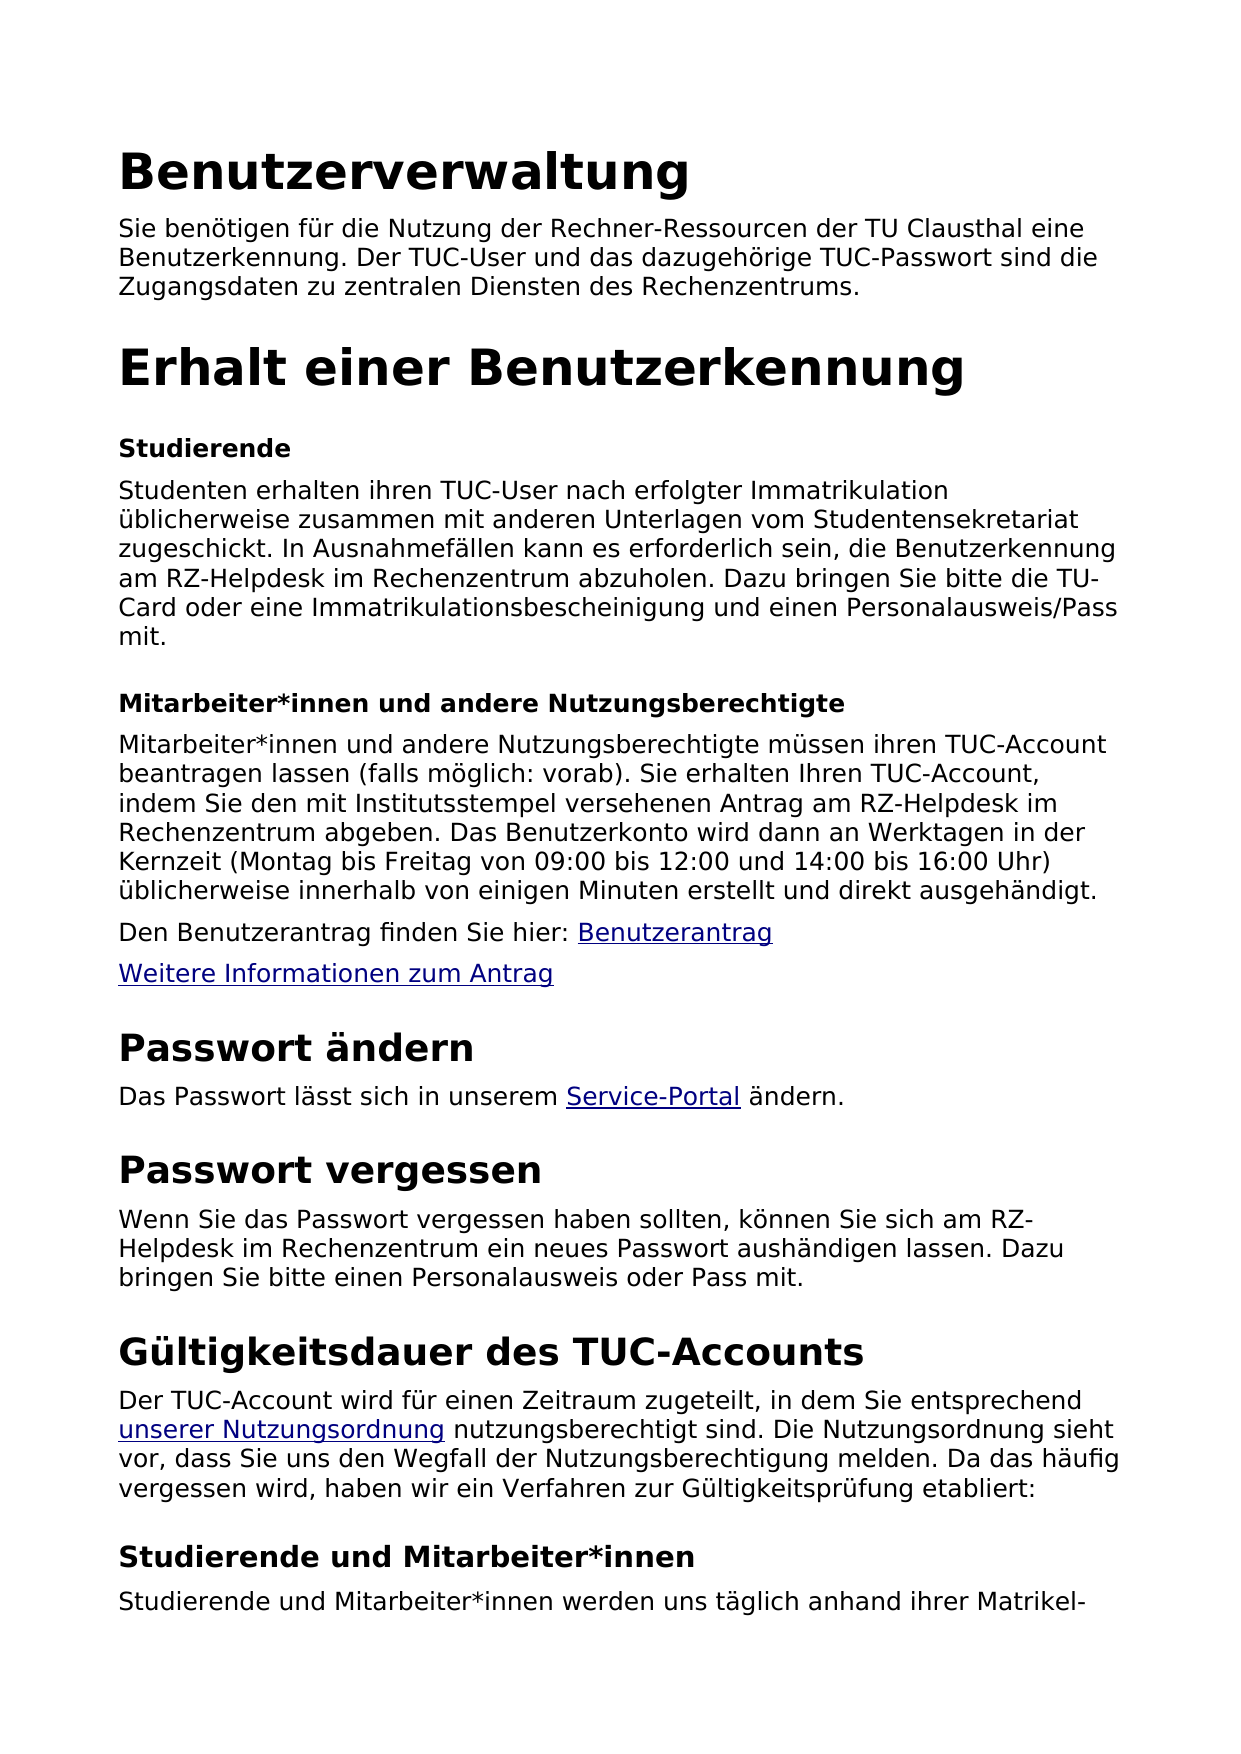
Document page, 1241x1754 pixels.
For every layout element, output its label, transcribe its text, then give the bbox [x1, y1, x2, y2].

subtitle Gültigkeitsdauer des TUC-Accounts [118, 1330, 1122, 1374]
subtitle Passwort vergessen [118, 1149, 1122, 1193]
text Wenn Sie das Passwort vergessen haben sollten, können Sie sich am RZ-Helpdesk im Rechenzentrum ein neues Passwort aushändigen lassen. Dazu bringen Sie bitte einen Personalausweis oder Pass mit. [118, 1205, 1122, 1293]
subtitle Studierende [118, 434, 1122, 464]
text Den Benutzerantrag finden Sie hier: Benutzerantrag [118, 918, 1122, 947]
text Sie benötigen für die Nutzung der Rechner-Ressourcen der TU Clausthal eine Benutzerkennung. Der TUC-User und das dazugehörige TUC-Passwort sind die Zugangsdaten zu zentralen Diensten des Rechenzentrums. [118, 214, 1122, 301]
text Studierende und Mitarbeiter*innen werden uns täglich anhand ihrer Matrikel- [118, 1587, 1122, 1616]
subtitle Benutzerverwaltung [118, 143, 1122, 201]
text Weitere Informationen zum Antrag [118, 959, 1122, 989]
text Das Passwort lässt sich in unserem Service-Portal ändern. [118, 1082, 1122, 1112]
subtitle Mitarbeiter*innen und andere Nutzungsberechtigte [118, 689, 1122, 718]
text Studenten erhalten ihren TUC-User nach erfolgter Immatrikulation üblicherweise zusammen mit anderen Unterlagen vom Studentensekretariat zugeschickt. In Ausnahmefällen kann es erforderlich sein, die Benutzerkennung am RZ-Helpdesk im Rechenzentrum abzuholen. Dazu bringen Sie bitte die TU-Card oder eine Immatrikulationsbescheinigung und einen Personalausweis/Pass mit. [118, 476, 1122, 651]
text Mitarbeiter*innen und andere Nutzungsberechtigte müssen ihren TUC-Account beantragen lassen (falls möglich: vorab). Sie erhalten Ihren TUC-Account, indem Sie den mit Institutsstempel versehenen Antrag am RZ-Helpdesk im Rechenzentrum abgeben. Das Benutzerkonto wird dann an Werktagen in der Kernzeit (Montag bis Freitag von 09:00 bis 12:00 und 14:00 bis 16:00 Uhr) üblicherweise innerhalb von einigen Minuten erstellt und direkt ausgehändigt. [118, 730, 1122, 905]
text Der TUC-Account wird für einen Zeitraum zugeteilt, in dem Sie entsprechend unserer Nutzungsordnung nutzungsberechtigt sind. Die Nutzungsordnung sieht vor, dass Sie uns den Wegfall der Nutzungsberechtigung melden. Da das häufig vergessen wird, haben wir ein Verfahren zur Gültigkeitsprüfung etabliert: [118, 1386, 1122, 1503]
subtitle Studierende und Mitarbeiter*innen [118, 1541, 1122, 1574]
subtitle Passwort ändern [118, 1026, 1122, 1070]
subtitle Erhalt einer Benutzerkennung [118, 339, 1122, 397]
